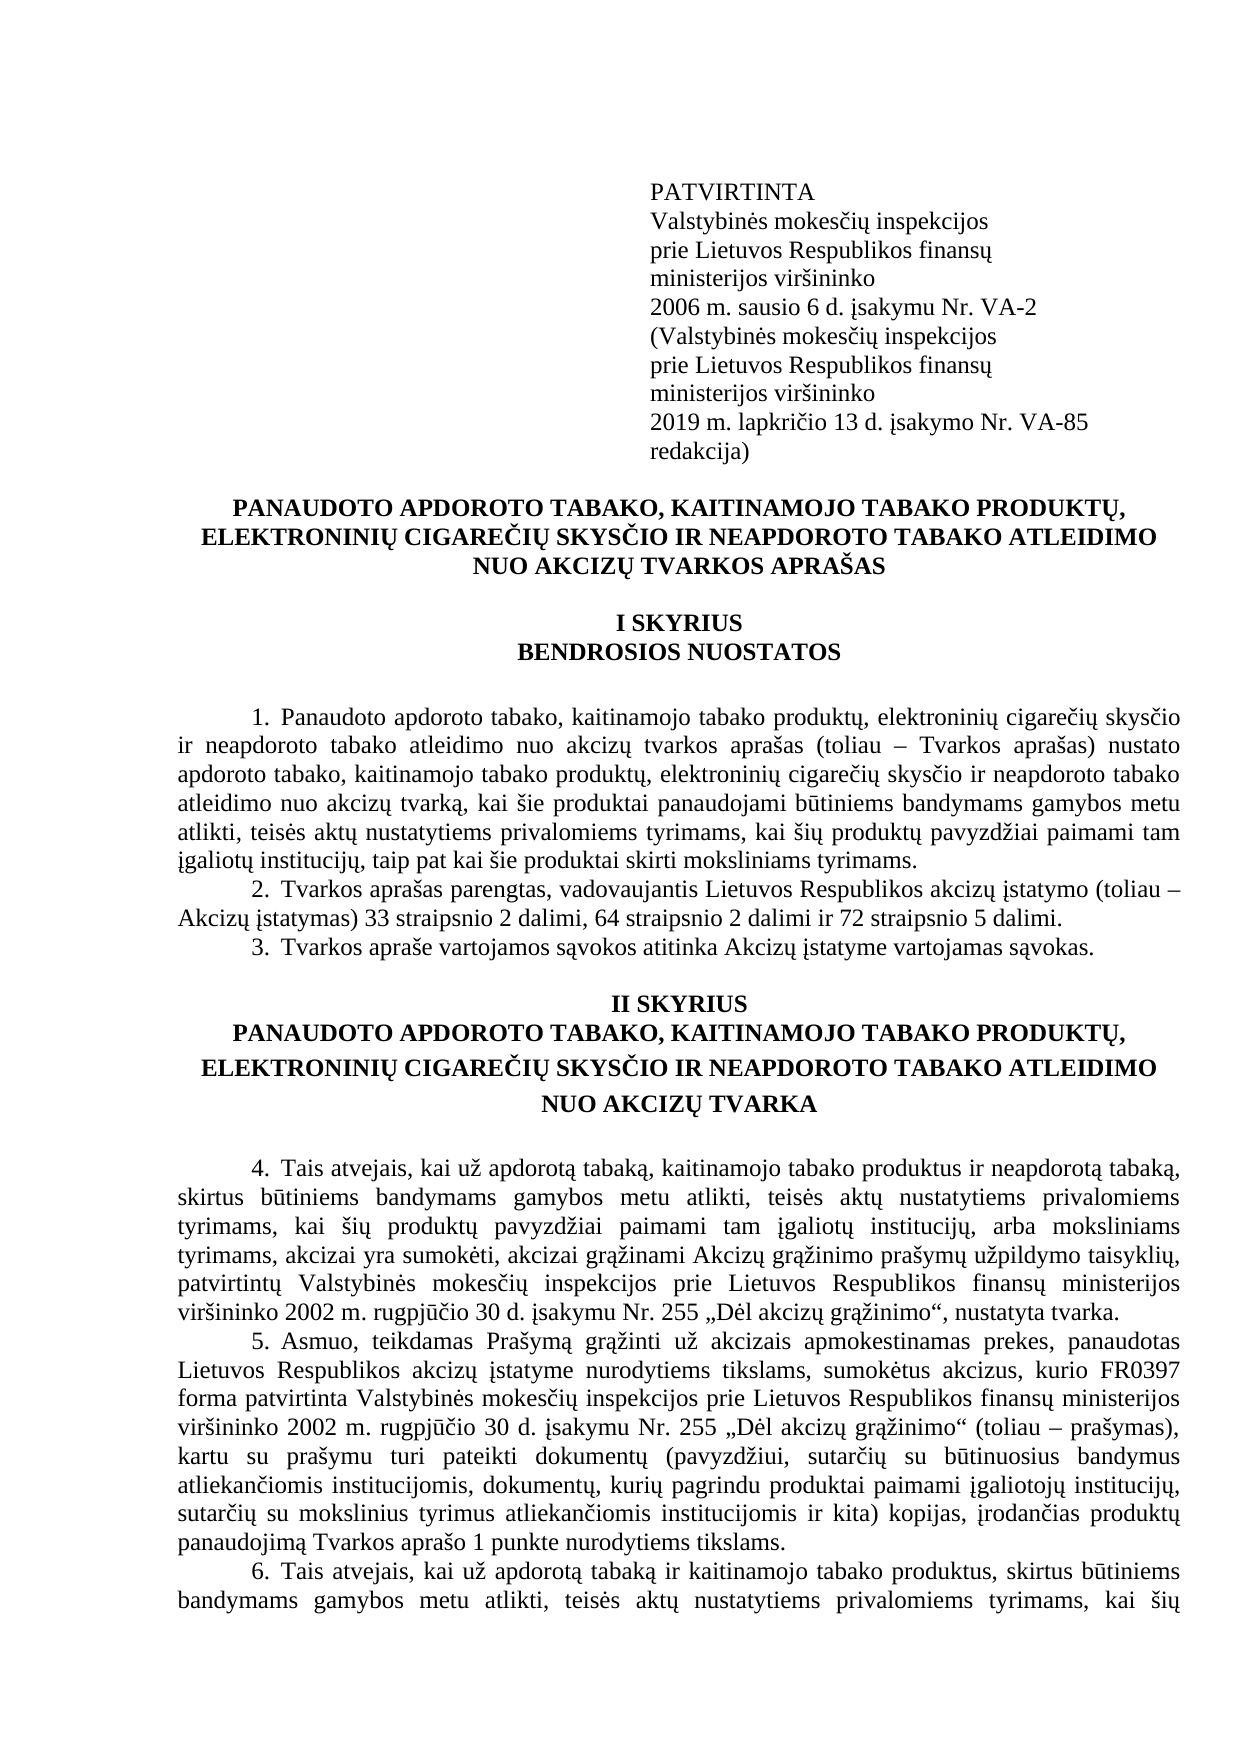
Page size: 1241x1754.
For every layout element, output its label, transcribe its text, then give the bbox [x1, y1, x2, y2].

text PANAUDOTO APDOROTO TABAKO, KAITINAMOJO TABAKO PRODUKTŲ, ELEKTRONINIŲ CIGAREČIŲ SKYSČIO IR NEAPDOROTO TABAKO ATLEIDIMO NUO AKCIZŲ TVARKOS APRAŠAS [177, 493, 1181, 580]
text 6. Tais atvejais, kai už apdorotą tabaką ir kaitinamojo tabako produktus, skirtus būtiniems bandymams gamybos metu atlikti, teisės aktų nustatytiems privalomiems tyrimams, kai šių [177, 1556, 1181, 1613]
text 2019 m. lapkričio 13 d. įsakymo Nr. VA-85 [650, 407, 1181, 436]
text (Valstybinės mokesčių inspekcijos [650, 321, 1181, 350]
text 2006 m. sausio 6 d. įsakymu Nr. VA-2 [650, 292, 1181, 321]
text ministerijos viršininko [650, 263, 1181, 292]
text PANAUDOTO APDOROTO TABAKO, KAITINAMOJO TABAKO PRODUKTŲ, ELEKTRONINIŲ CIGAREČIŲ SKYSČIO IR NEAPDOROTO TABAKO ATLEIDIMO NUO AKCIZŲ TVARKA [177, 1018, 1181, 1118]
text PATVIRTINTA [650, 177, 1181, 206]
text II SKYRIUS [177, 989, 1181, 1018]
text 2. Tvarkos aprašas parengtas, vadovaujantis Lietuvos Respublikos akcizų įstatymo (toliau – Akcizų įstatymas) 33 straipsnio 2 dalimi, 64 straipsnio 2 dalimi ir 72 straipsnio 5 dalimi. [177, 874, 1181, 932]
text 5. Asmuo, teikdamas Prašymą grąžinti už akcizais apmokestinamas prekes, panaudotas Lietuvos Respublikos akcizų įstatyme nurodytiems tikslams, sumokėtus akcizus, kurio FR0397 forma patvirtinta Valstybinės mokesčių inspekcijos prie Lietuvos Respublikos finansų ministerijos viršininko 2002 m. rugpjūčio 30 d. įsakymu Nr. 255 „Dėl akcizų grąžinimo“ (toliau – prašymas), kartu su prašymu turi pateikti dokumentų (pavyzdžiui, sutarčių su būtinuosius bandymus atliekančiomis institucijomis, dokumentų, kurių pagrindu produktai paimami įgaliotojų institucijų, sutarčių su mokslinius tyrimus atliekančiomis institucijomis ir kita) kopijas, įrodančias produktų panaudojimą Tvarkos aprašo 1 punkte nurodytiems tikslams. [177, 1326, 1181, 1556]
text 1. Panaudoto apdoroto tabako, kaitinamojo tabako produktų, elektroninių cigarečių skysčio ir neapdoroto tabako atleidimo nuo akcizų tvarkos aprašas (toliau – Tvarkos aprašas) nustato apdoroto tabako, kaitinamojo tabako produktų, elektroninių cigarečių skysčio ir neapdoroto tabako atleidimo nuo akcizų tvarką, kai šie produktai panaudojami būtiniems bandymams gamybos metu atlikti, teisės aktų nustatytiems privalomiems tyrimams, kai šių produktų pavyzdžiai paimami tam įgaliotų institucijų, taip pat kai šie produktai skirti moksliniams tyrimams. [177, 702, 1181, 874]
text redakcija) [650, 436, 1181, 465]
text prie Lietuvos Respublikos finansų [650, 350, 1181, 378]
text I SKYRIUS [177, 608, 1181, 637]
text Valstybinės mokesčių inspekcijos [650, 206, 1181, 235]
text BENDROSIOS NUOSTATOS [177, 637, 1181, 666]
text 3. Tvarkos apraše vartojamos sąvokos atitinka Akcizų įstatyme vartojamas sąvokas. [177, 932, 1181, 960]
text ministerijos viršininko [650, 378, 1181, 407]
text prie Lietuvos Respublikos finansų [650, 235, 1181, 263]
text 4. Tais atvejais, kai už apdorotą tabaką, kaitinamojo tabako produktus ir neapdorotą tabaką, skirtus būtiniems bandymams gamybos metu atlikti, teisės aktų nustatytiems privalomiems tyrimams, kai šių produktų pavyzdžiai paimami tam įgaliotų institucijų, arba moksliniams tyrimams, akcizai yra sumokėti, akcizai grąžinami Akcizų grąžinimo prašymų užpildymo taisyklių, patvirtintų Valstybinės mokesčių inspekcijos prie Lietuvos Respublikos finansų ministerijos viršininko 2002 m. rugpjūčio 30 d. įsakymu Nr. 255 „Dėl akcizų grąžinimo“, nustatyta tvarka. [177, 1153, 1181, 1326]
